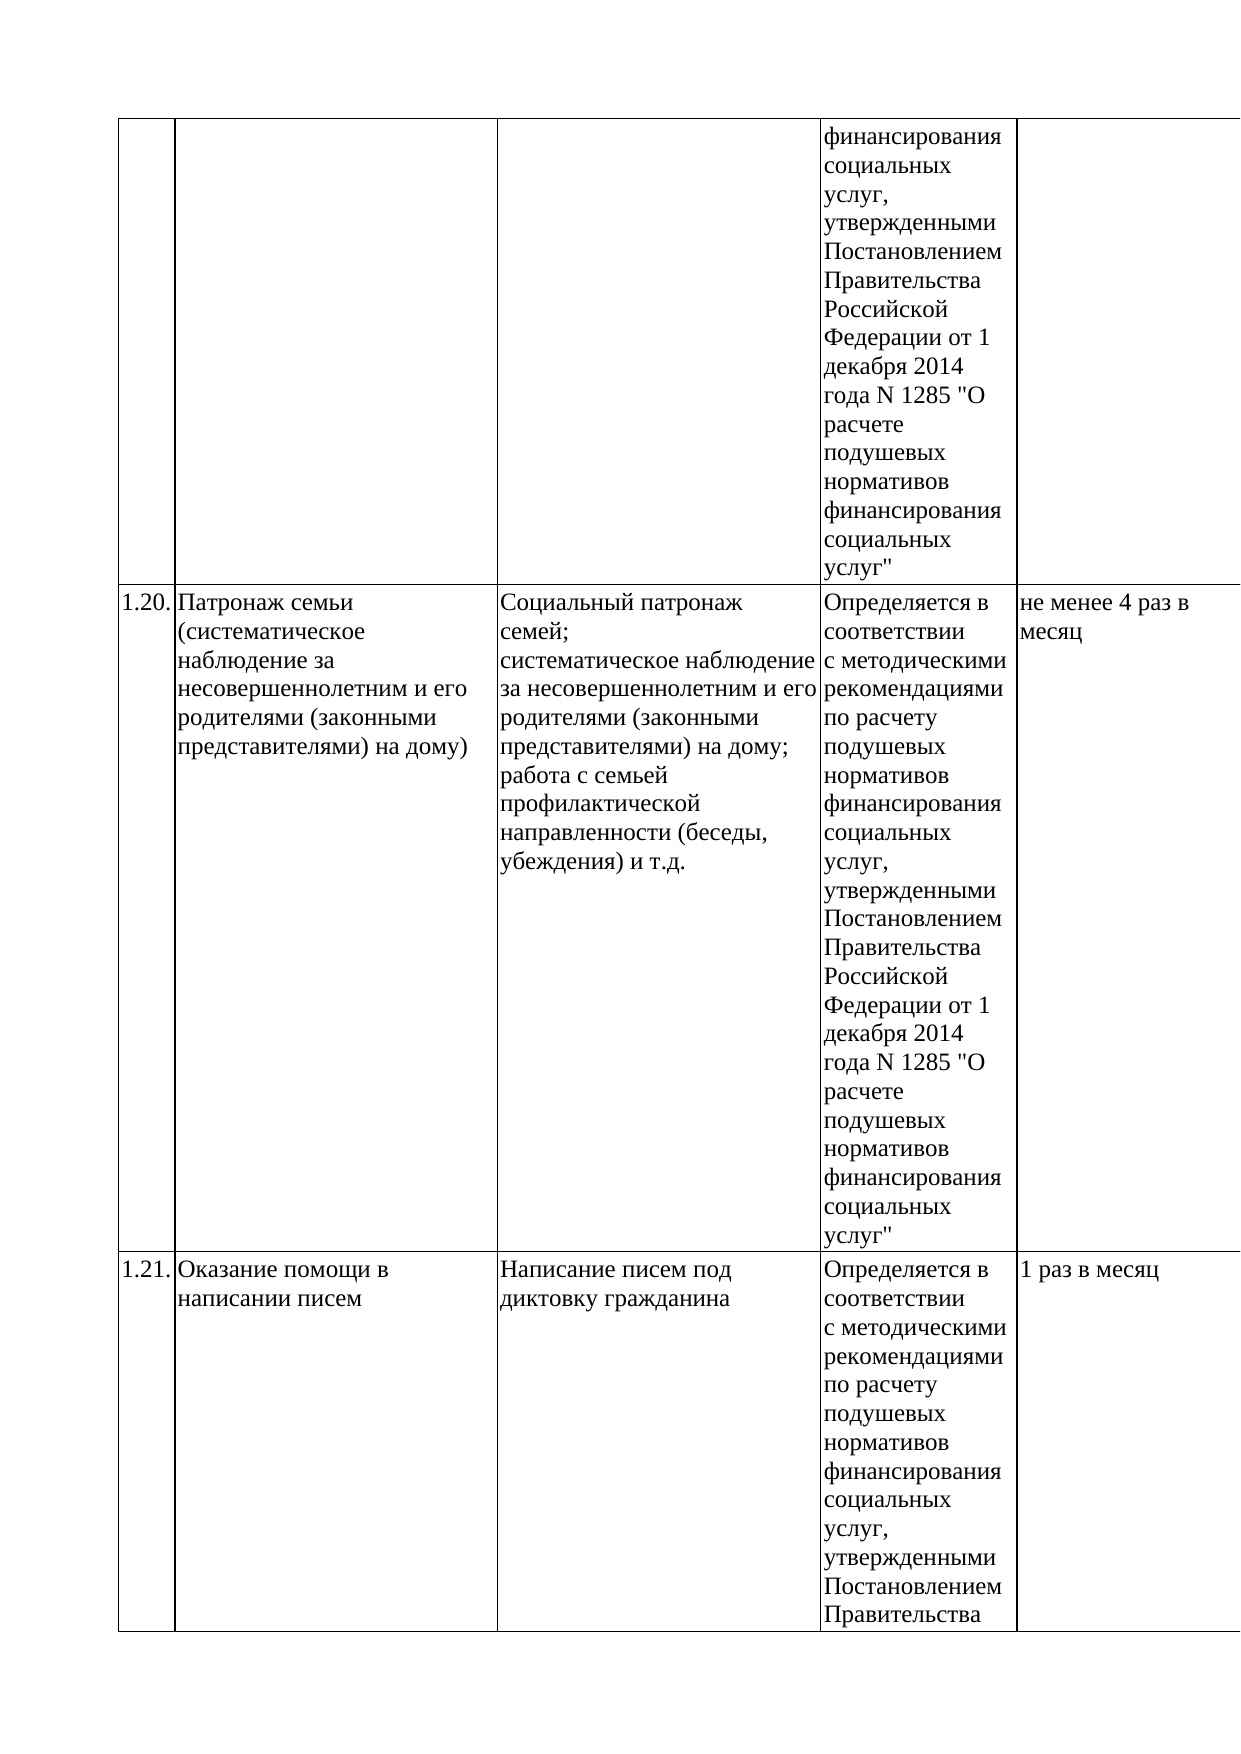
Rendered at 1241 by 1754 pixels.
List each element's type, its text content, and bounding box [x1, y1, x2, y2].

table_cell [498, 119, 820, 584]
table_cell 1.21. [119, 1252, 174, 1631]
table_cell 1 раз в месяц [1018, 1252, 1240, 1631]
table_cell Патронаж семьи (систематическое наблюдение за несовершеннолетним и его родителями (законными представителями) на дому) [176, 585, 497, 1251]
table_cell Определяется в соответствии с методическими рекомендациями по расчету подушевых нормативов финансирования социальных услуг, утвержденными Постановлением Правительства Российской Федерации от 1 декабря 2014 года N 1285 "О расчете подушевых нормативов финансирования социальных услуг" [821, 585, 1016, 1251]
table_cell Определяется в соответствии с методическими рекомендациями по расчету подушевых нормативов финансирования социальных услуг, утвержденными Постановлением Правительства [821, 1252, 1016, 1631]
table_cell [1018, 119, 1240, 584]
table_cell Социальный патронаж семей; систематическое наблюдение за несовершеннолетним и его родителями (законными представителями) на дому; работа с семьей профилактической направленности (беседы, убеждения) и т.д. [498, 585, 820, 1251]
table_cell Написание писем под диктовку гражданина [498, 1252, 820, 1631]
table_cell 1.20. [119, 585, 174, 1251]
table_cell [119, 119, 174, 584]
table_cell [176, 119, 497, 584]
table_cell не менее 4 раз в месяц [1018, 585, 1240, 1251]
table_cell Оказание помощи в написании писем [176, 1252, 497, 1631]
table_cell финансирования социальных услуг, утвержденными Постановлением Правительства Российской Федерации от 1 декабря 2014 года N 1285 "О расчете подушевых нормативов финансирования социальных услуг" [821, 119, 1016, 584]
